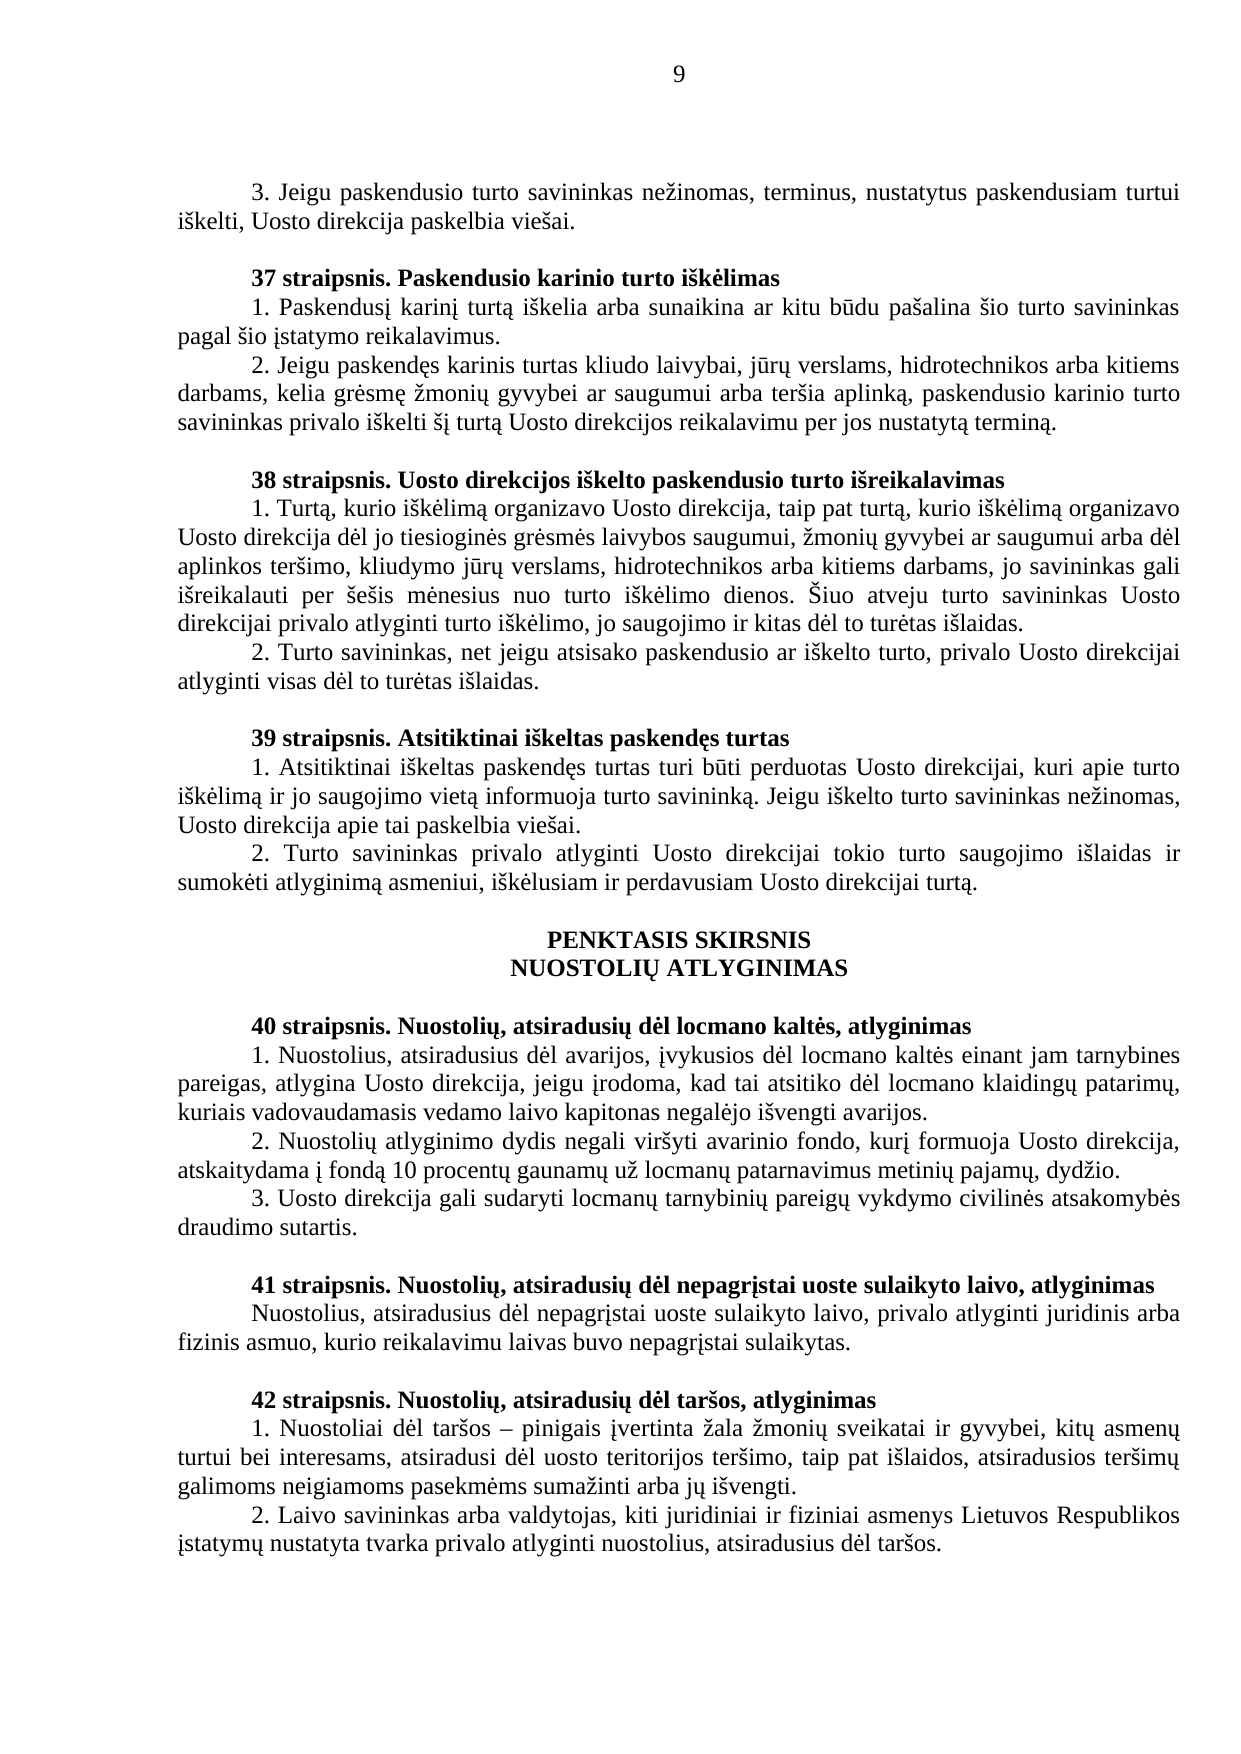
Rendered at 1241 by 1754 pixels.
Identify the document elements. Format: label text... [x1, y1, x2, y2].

text 42 straipsnis. Nuostolių, atsiradusių dėl taršos, atlyginimas [177, 1385, 1181, 1413]
text 1. Atsitiktinai iškeltas paskendęs turtas turi būti perduotas Uosto direkcijai, kuri apie turto iškėlimą ir jo saugojimo vietą informuoja turto savininką. Jeigu iškelto turto savininkas nežinomas, Uosto direkcija apie tai paskelbia viešai. [177, 752, 1181, 838]
text 2. Jeigu paskendęs karinis turtas kliudo laivybai, jūrų verslams, hidrotechnikos arba kitiems darbams, kelia grėsmę žmonių gyvybei ar saugumui arba teršia aplinką, paskendusio karinio turto savininkas privalo iškelti šį turtą Uosto direkcijos reikalavimu per jos nustatytą terminą. [177, 350, 1181, 436]
text 39 straipsnis. Atsitiktinai iškeltas paskendęs turtas [177, 723, 1181, 752]
text Nuostolius, atsiradusius dėl nepagrįstai uoste sulaikyto laivo, privalo atlyginti juridinis arba fizinis asmuo, kurio reikalavimu laivas buvo nepagrįstai sulaikytas. [177, 1298, 1181, 1356]
text 3. Jeigu paskendusio turto savininkas nežinomas, terminus, nustatytus paskendusiam turtui iškelti, Uosto direkcija paskelbia viešai. [177, 177, 1181, 235]
text 1. Turtą, kurio iškėlimą organizavo Uosto direkcija, taip pat turtą, kurio iškėlimą organizavo Uosto direkcija dėl jo tiesioginės grėsmės laivybos saugumui, žmonių gyvybei ar saugumui arba dėl aplinkos teršimo, kliudymo jūrų verslams, hidrotechnikos arba kitiems darbams, jo savininkas gali išreikalauti per šešis mėnesius nuo turto iškėlimo dienos. Šiuo atveju turto savininkas Uosto direkcijai privalo atlyginti turto iškėlimo, jo saugojimo ir kitas dėl to turėtas išlaidas. [177, 493, 1181, 637]
text 2. Turto savininkas, net jeigu atsisako paskendusio ar iškelto turto, privalo Uosto direkcijai atlyginti visas dėl to turėtas išlaidas. [177, 637, 1181, 695]
text 40 straipsnis. Nuostolių, atsiradusių dėl locmano kaltės, atlyginimas [177, 1011, 1181, 1040]
text 2. Turto savininkas privalo atlyginti Uosto direkcijai tokio turto saugojimo išlaidas ir sumokėti atlyginimą asmeniui, iškėlusiam ir perdavusiam Uosto direkcijai turtą. [177, 838, 1181, 896]
text 38 straipsnis. Uosto direkcijos iškelto paskendusio turto išreikalavimas [177, 465, 1181, 493]
text 2. Nuostolių atlyginimo dydis negali viršyti avarinio fondo, kurį formuoja Uosto direkcija, atskaitydama į fondą 10 procentų gaunamų už locmanų patarnavimus metinių pajamų, dydžio. [177, 1126, 1181, 1183]
text 37 straipsnis. Paskendusio karinio turto iškėlimas [177, 263, 1181, 292]
text 3. Uosto direkcija gali sudaryti locmanų tarnybinių pareigų vykdymo civilinės atsakomybės draudimo sutartis. [177, 1183, 1181, 1241]
text 41 straipsnis. Nuostolių, atsiradusių dėl nepagrįstai uoste sulaikyto laivo, atlyginimas [177, 1270, 1181, 1298]
text PENKTASIS SKIRSNIS [177, 925, 1181, 953]
text 1. Nuostolius, atsiradusius dėl avarijos, įvykusios dėl locmano kaltės einant jam tarnybines pareigas, atlygina Uosto direkcija, jeigu įrodoma, kad tai atsitiko dėl locmano klaidingų patarimų, kuriais vadovaudamasis vedamo laivo kapitonas negalėjo išvengti avarijos. [177, 1040, 1181, 1126]
text 1. Paskendusį karinį turtą iškelia arba sunaikina ar kitu būdu pašalina šio turto savininkas pagal šio įstatymo reikalavimus. [177, 292, 1181, 350]
text 2. Laivo savininkas arba valdytojas, kiti juridiniai ir fiziniai asmenys Lietuvos Respublikos įstatymų nustatyta tvarka privalo atlyginti nuostolius, atsiradusius dėl taršos. [177, 1500, 1181, 1557]
text 1. Nuostoliai dėl taršos – pinigais įvertinta žala žmonių sveikatai ir gyvybei, kitų asmenų turtui bei interesams, atsiradusi dėl uosto teritorijos teršimo, taip pat išlaidos, atsiradusios teršimų galimoms neigiamoms pasekmėms sumažinti arba jų išvengti. [177, 1413, 1181, 1500]
text NUOSTOLIŲ ATLYGINIMAS [177, 953, 1181, 982]
